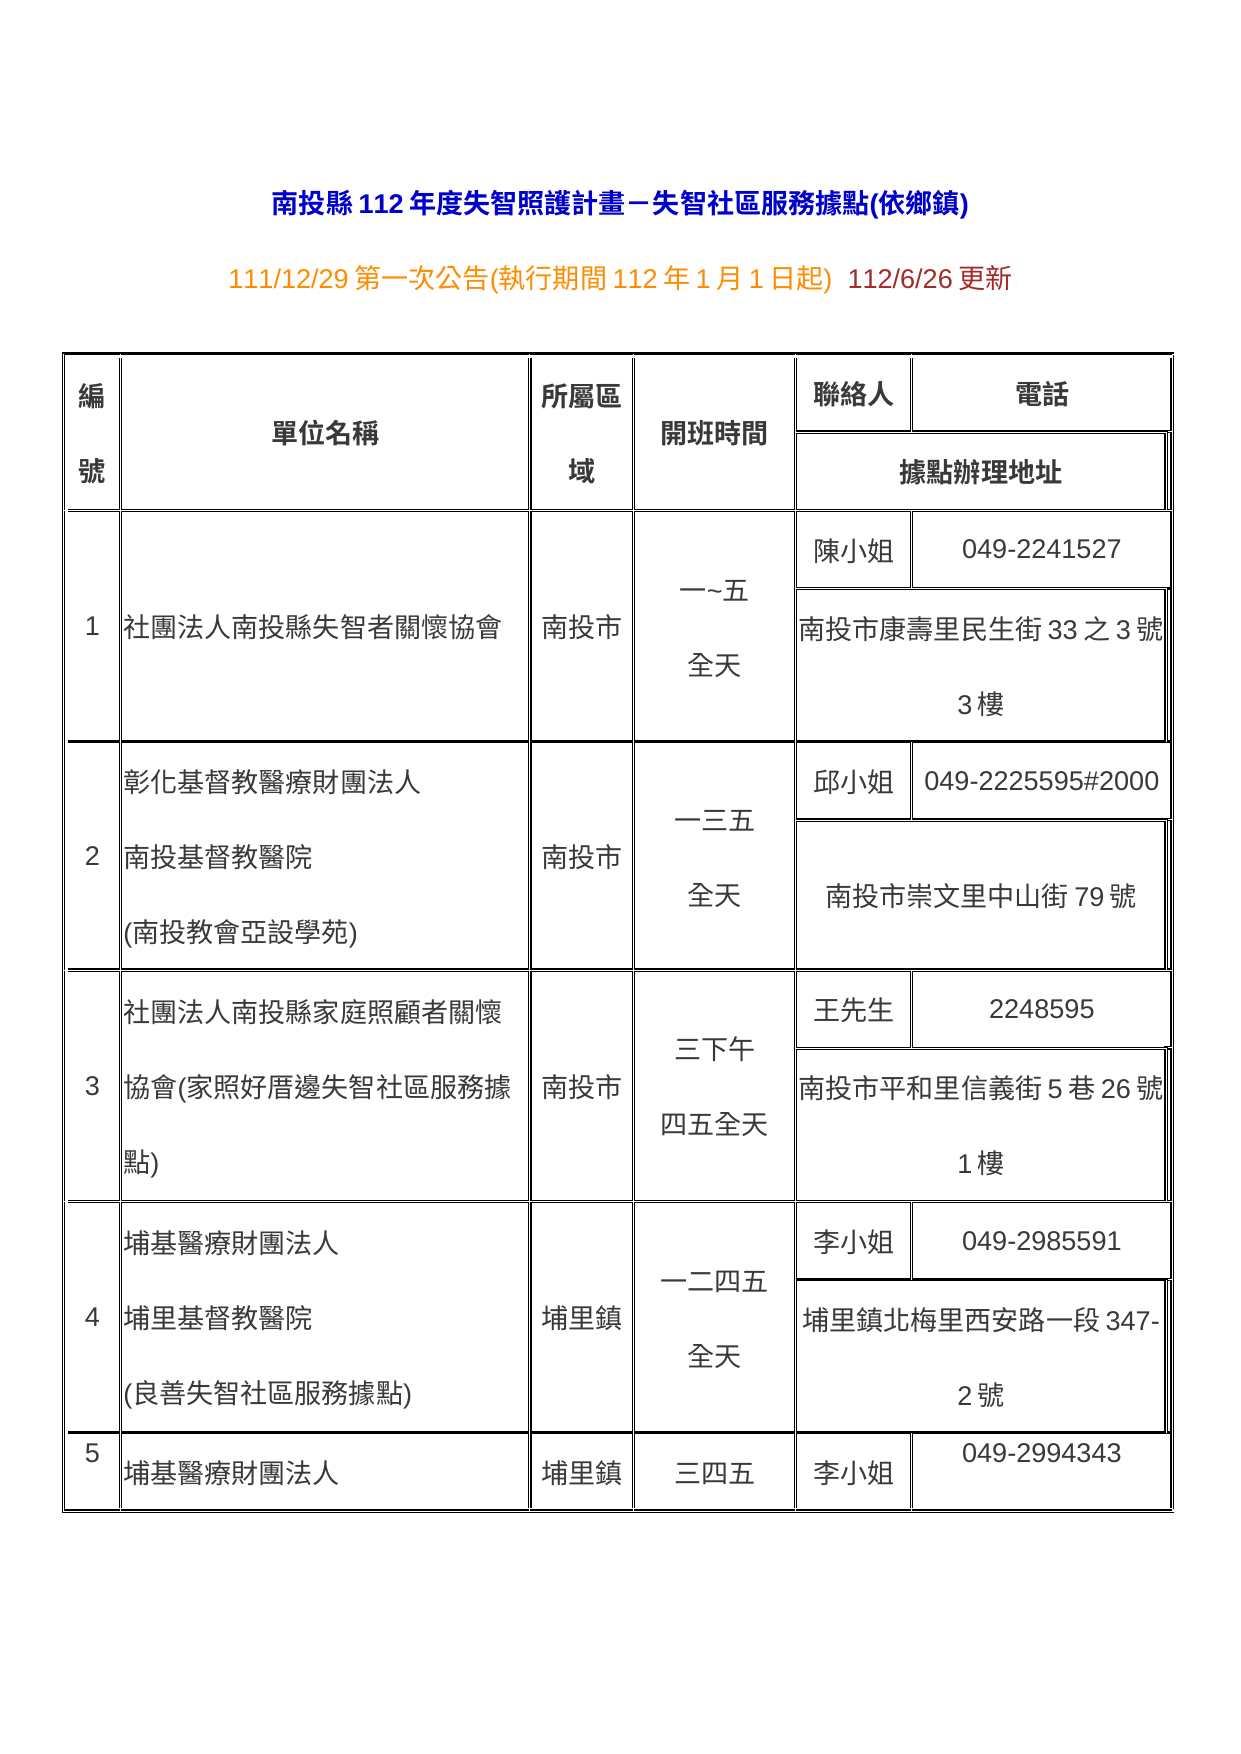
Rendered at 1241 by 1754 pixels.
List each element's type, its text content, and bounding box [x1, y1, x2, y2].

text 111/12/29第一次公告(執行期間112年1月1日起) 112/6/26更新 [187, 239, 1053, 314]
table_cell 一三五 全天 [635, 743, 794, 968]
table_cell 邱小姐 [797, 743, 910, 818]
table_cell 埔基醫療財團法人 [121, 1431, 530, 1509]
table_header 編號 [65, 355, 121, 508]
table_cell 南投市康壽里民生街33之3號3樓 [797, 590, 1164, 740]
table_cell 049-2985591 [913, 1203, 1170, 1278]
table_cell 陳小姐 [797, 512, 910, 587]
table_cell 社團法人南投縣失智者關懷協會 [122, 512, 528, 740]
table_cell 李小姐 [797, 1203, 910, 1278]
table_cell 據點辦理地址 [797, 434, 1164, 508]
table_cell 2248595 [913, 972, 1170, 1046]
table_cell 南投市平和里信義街5巷26號1樓 [797, 1050, 1164, 1199]
table_cell 南投市 [532, 512, 632, 740]
table_cell 049-2994343 [912, 1434, 1172, 1509]
text 南投縣112年度失智照護計畫－失智社區服務據點(依鄉鎮) [187, 164, 1053, 239]
table_cell 1 [65, 509, 119, 740]
table_cell 一~五 全天 [635, 512, 794, 740]
table_cell 049-2241527 [913, 512, 1170, 587]
table_cell 南投市崇文里中山街79號 [797, 822, 1164, 968]
table_cell 049-2225595#2000 [913, 743, 1170, 818]
table_cell 三四五 [634, 1434, 796, 1509]
table_header 單位名稱 [121, 354, 530, 508]
table_header 聯絡人 [796, 355, 912, 430]
table_cell 王先生 [797, 972, 910, 1046]
table_cell 埔里鎮 [532, 1203, 632, 1431]
table_cell 社團法人南投縣家庭照顧者關懷協會(家照好厝邊失智社區服務據點) [122, 972, 528, 1199]
table_cell 一二四五 全天 [635, 1203, 794, 1431]
table_cell 3 [65, 968, 119, 1199]
table_cell 4 [65, 1200, 119, 1431]
table_cell 2 [65, 740, 119, 968]
table_cell 埔里鎮 [530, 1434, 633, 1509]
table_cell 埔基醫療財團法人 埔里基督教醫院 (良善失智社區服務據點) [122, 1203, 528, 1431]
table_cell 彰化基督教醫療財團法人 南投基督教醫院 (南投教會亞設學苑) [122, 743, 528, 968]
table_cell 5 [65, 1431, 121, 1509]
table_cell 埔里鎮北梅里西安路一段347-2號 [797, 1281, 1164, 1431]
table_cell 三下午 四五全天 [635, 972, 794, 1199]
table_header 電話 [912, 355, 1172, 430]
table_cell 南投市 [532, 972, 632, 1199]
table_header 所屬區域 [530, 355, 633, 508]
table_cell 南投市 [532, 743, 632, 968]
table_header [1172, 352, 1177, 430]
table_cell 李小姐 [796, 1434, 912, 1509]
table_header 開班時間 [634, 355, 796, 508]
